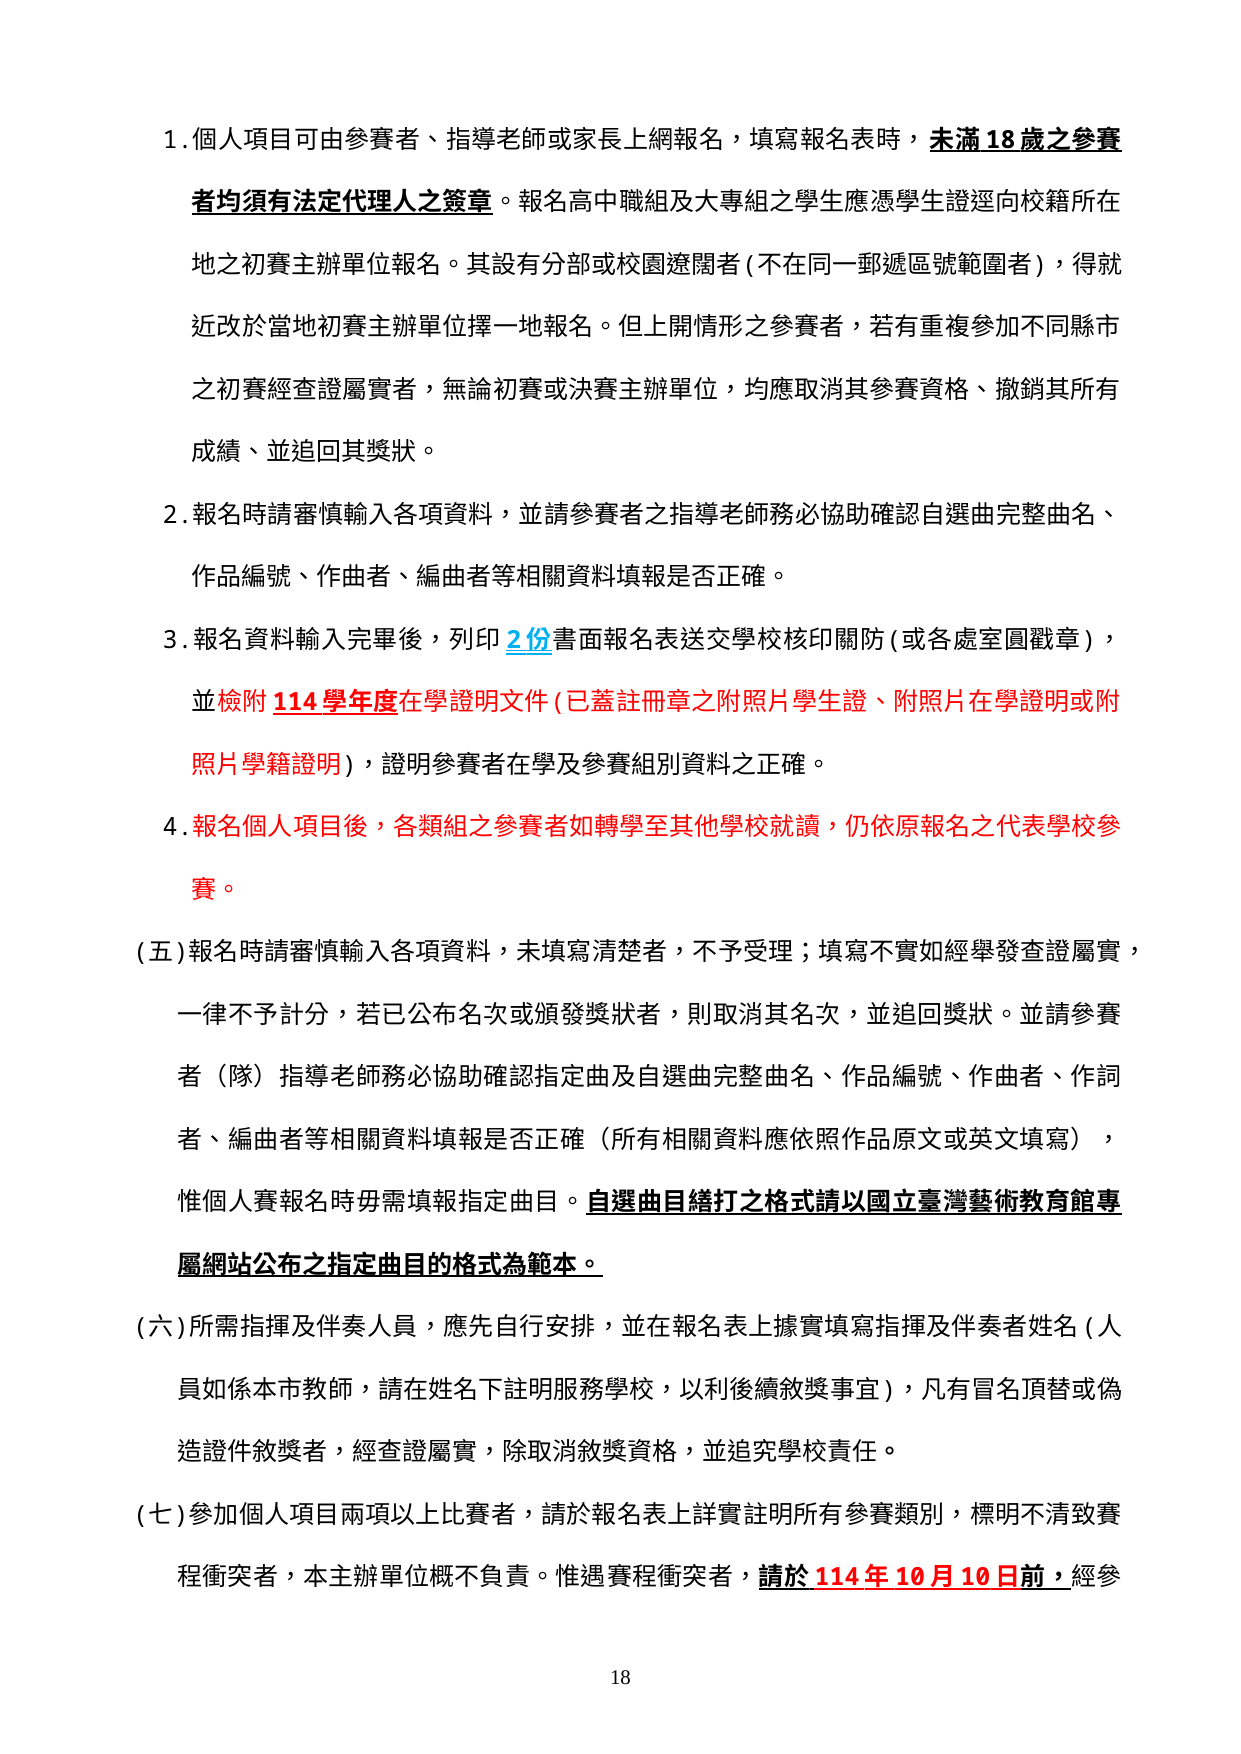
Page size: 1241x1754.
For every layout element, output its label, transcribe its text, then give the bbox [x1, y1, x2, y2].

text (六)所需指揮及伴奏人員，應先自行安排，並在報名表上據實填寫指揮及伴奏者姓名(人員如係本市教師，請在姓名下註明服務學校，以利後續敘獎事宜)，凡有冒名頂替或偽造證件敘獎者，經查證屬實，除取消敘獎資格，並追究學校責任。 [133, 1283, 1122, 1471]
text 1.個人項目可由參賽者、指導老師或家長上網報名，填寫報名表時，未滿18歲之參賽者均須有法定代理人之簽章。報名高中職組及大專組之學生應憑學生證逕向校籍所在地之初賽主辦單位報名。其設有分部或校園遼闊者(不在同一郵遞區號範圍者)，得就近改於當地初賽主辦單位擇一地報名。但上開情形之參賽者，若有重複參加不同縣市之初賽經查證屬實者，無論初賽或決賽主辦單位，均應取消其參賽資格、撤銷其所有成績、並追回其獎狀。 [162, 96, 1122, 471]
text 2.報名時請審慎輸入各項資料，並請參賽者之指導老師務必協助確認自選曲完整曲名、作品編號、作曲者、編曲者等相關資料填報是否正確。 [162, 471, 1122, 596]
text (五)報名時請審慎輸入各項資料，未填寫清楚者，不予受理；填寫不實如經舉發查證屬實，一律不予計分，若已公布名次或頒發獎狀者，則取消其名次，並追回獎狀。並請參賽者（隊）指導老師務必協助確認指定曲及自選曲完整曲名、作品編號、作曲者、作詞者、編曲者等相關資料填報是否正確（所有相關資料應依照作品原文或英文填寫），惟個人賽報名時毋需填報指定曲目。自選曲目繕打之格式請以國立臺灣藝術教育館專屬網站公布之指定曲目的格式為範本。 [133, 908, 1122, 1283]
text 3.報名資料輸入完畢後，列印2份書面報名表送交學校核印關防(或各處室圓戳章)，並檢附114學年度在學證明文件(已蓋註冊章之附照片學生證、附照片在學證明或附照片學籍證明)，證明參賽者在學及參賽組別資料之正確。 [162, 596, 1122, 783]
text 4.報名個人項目後，各類組之參賽者如轉學至其他學校就讀，仍依原報名之代表學校參賽。 [162, 783, 1122, 908]
text (七)參加個人項目兩項以上比賽者，請於報名表上詳實註明所有參賽類別，標明不清致賽程衝突者，本主辦單位概不負責。惟遇賽程衝突者，請於114年10月10日前，經參 [133, 1471, 1122, 1596]
